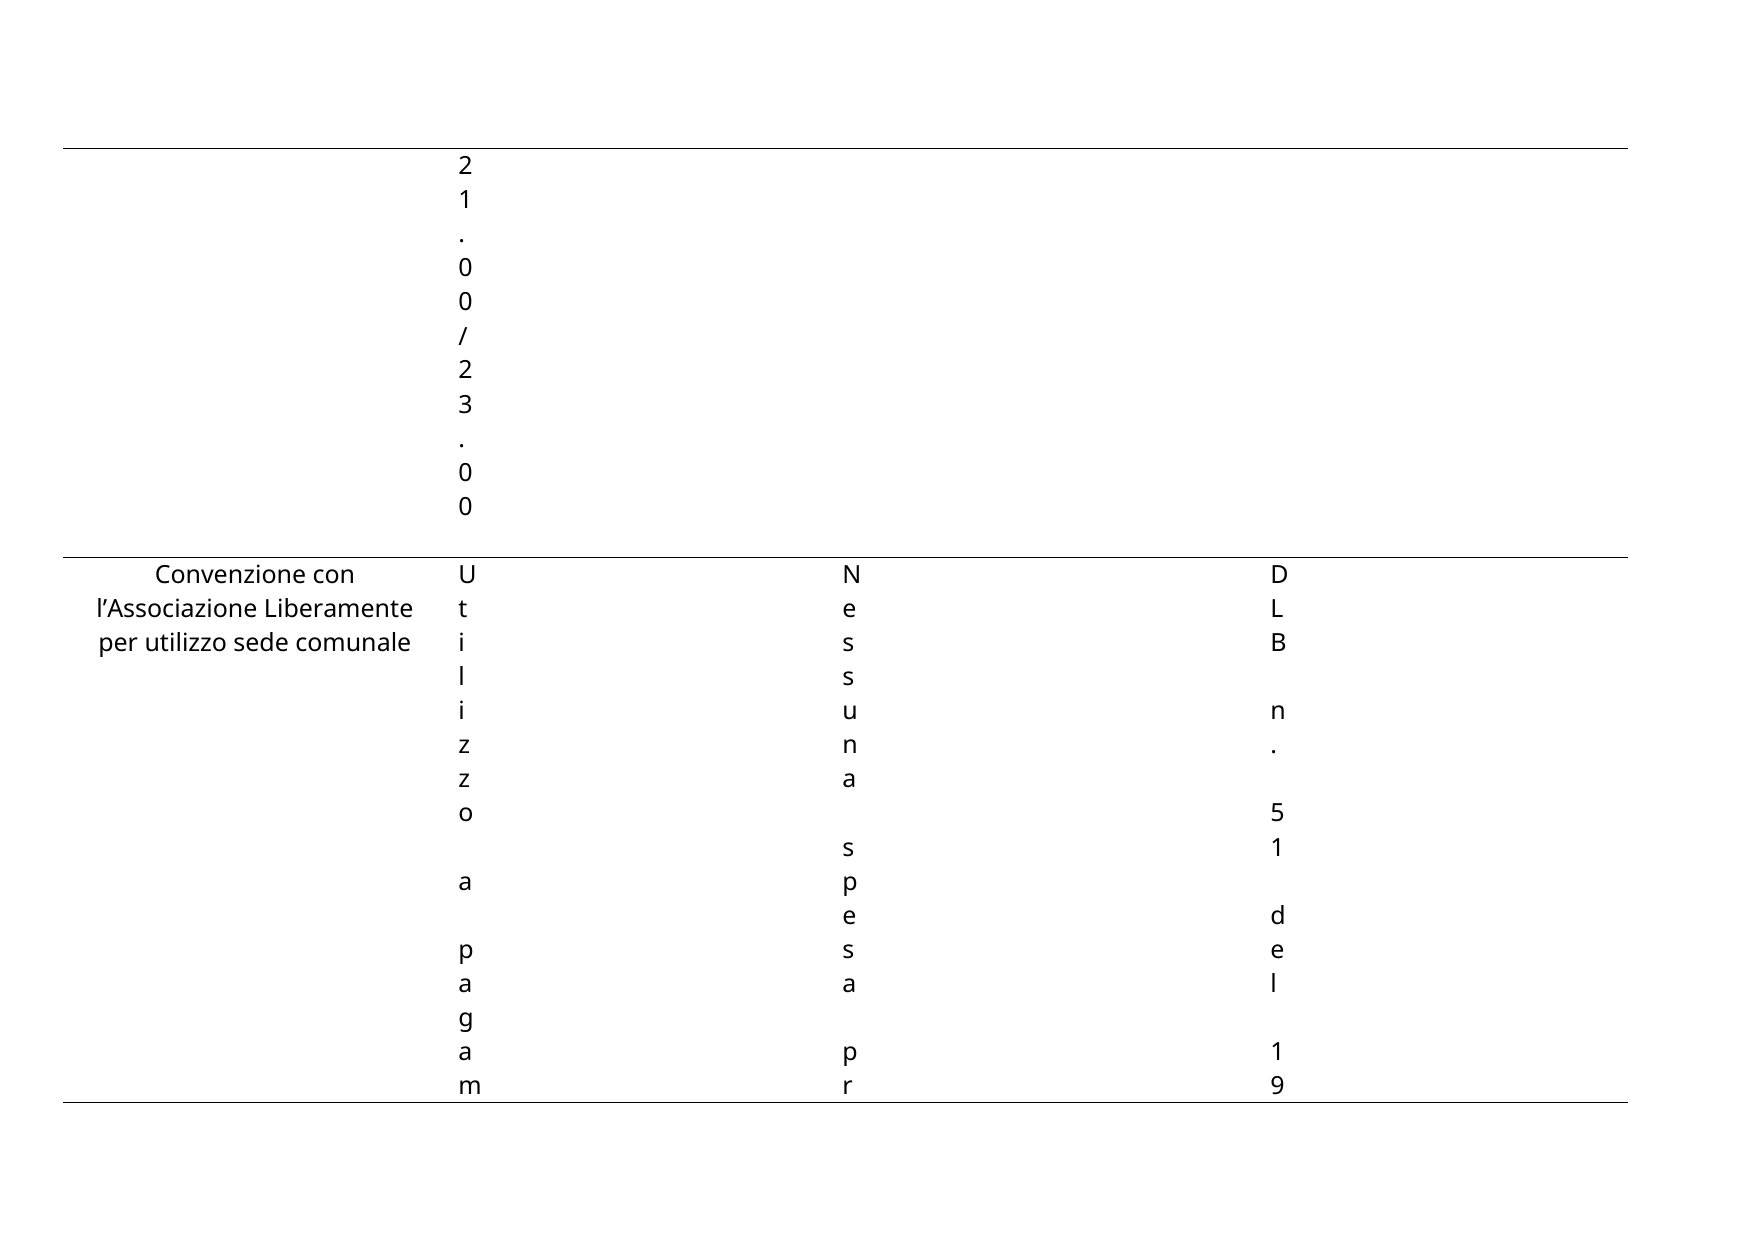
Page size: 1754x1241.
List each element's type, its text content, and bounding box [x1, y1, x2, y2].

table_cell 21.00/23.00 [447, 149, 831, 557]
table_cell [831, 149, 1259, 557]
table_cell [63, 149, 447, 557]
table_cell [1259, 149, 1628, 557]
table_cell Utilizzo a pagam [447, 558, 831, 1102]
table_cell Convenzione con l’Associazione Liberamente per utilizzo sede comunale [63, 558, 447, 1102]
table_cell Nessuna spesa pr [831, 558, 1259, 1102]
table_cell DLB n. 51 del 19 [1259, 558, 1628, 1102]
